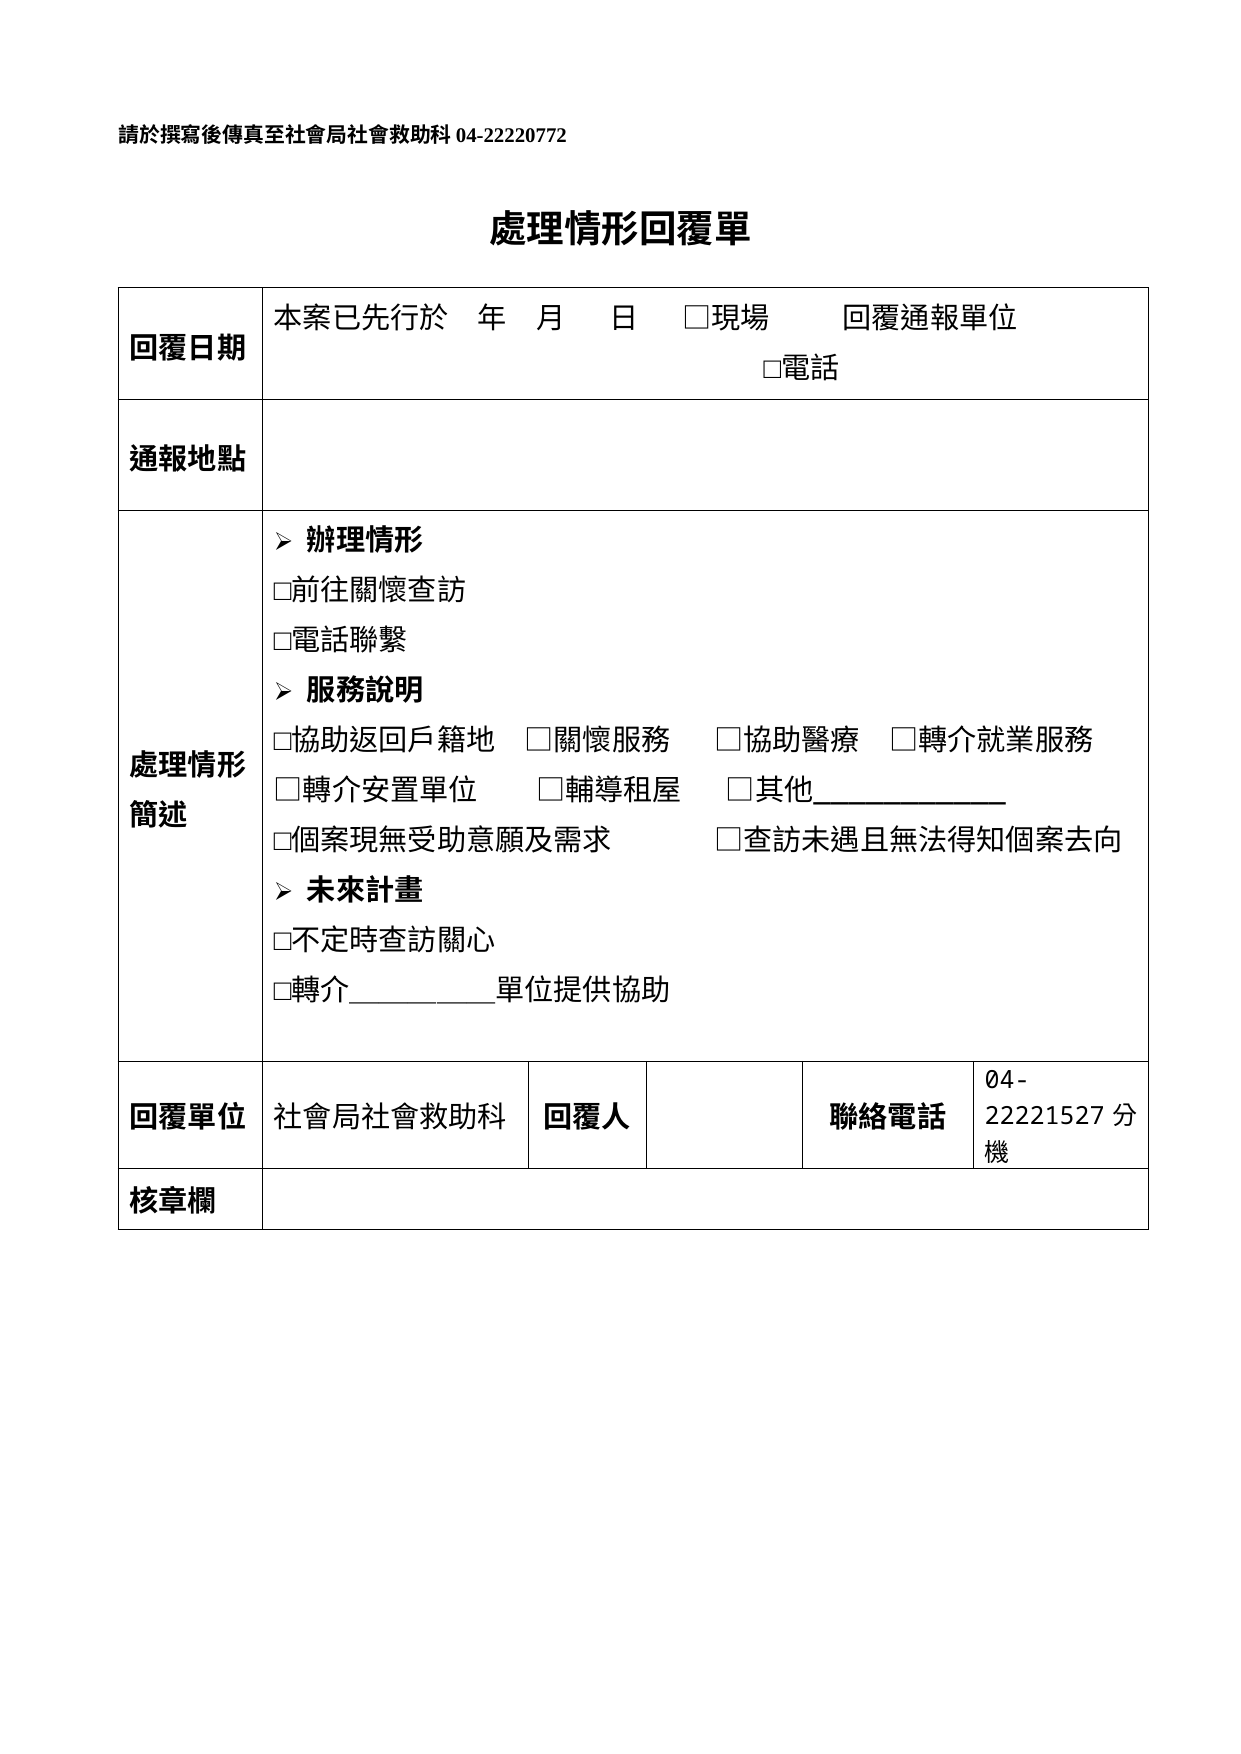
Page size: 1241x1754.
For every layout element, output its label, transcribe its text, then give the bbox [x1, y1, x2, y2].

table_cell 聯絡電話 [803, 1062, 973, 1168]
table_header 本案已先行於 年 月 日 □現場 回覆通報單位 □電話 [263, 288, 1148, 398]
text 處理情形回覆單 [118, 199, 1122, 254]
table_cell 社會局社會救助科 [263, 1062, 528, 1168]
table_cell 04-22221527分機 [974, 1062, 1148, 1168]
table_cell 處理情形簡述 [119, 511, 262, 1061]
table_cell 核章欄 [119, 1169, 262, 1229]
text 請於撰寫後傳真至社會局社會救助科04-22220772 [118, 118, 1122, 148]
table_header 回覆日期 [119, 288, 262, 398]
table_cell [263, 400, 1148, 510]
table_cell [647, 1062, 802, 1168]
table_cell 辦理情形 □前往關懷查訪 □電話聯繫 服務說明 □協助返回戶籍地 □關懷服務 □協助醫療 □轉介就業服務 □轉介安置單位 □輔導租屋 □其他___________ □個案現無受助意願及需求 □查訪未遇且無法得知個案去向 未來計畫 □不定時查訪關心 □轉介＿＿＿＿＿單位提供協助 [263, 511, 1148, 1061]
table_cell 回覆人 [529, 1062, 646, 1168]
table_cell 回覆單位 [119, 1062, 262, 1168]
table_cell [263, 1169, 1148, 1229]
table_cell 通報地點 [119, 400, 262, 510]
